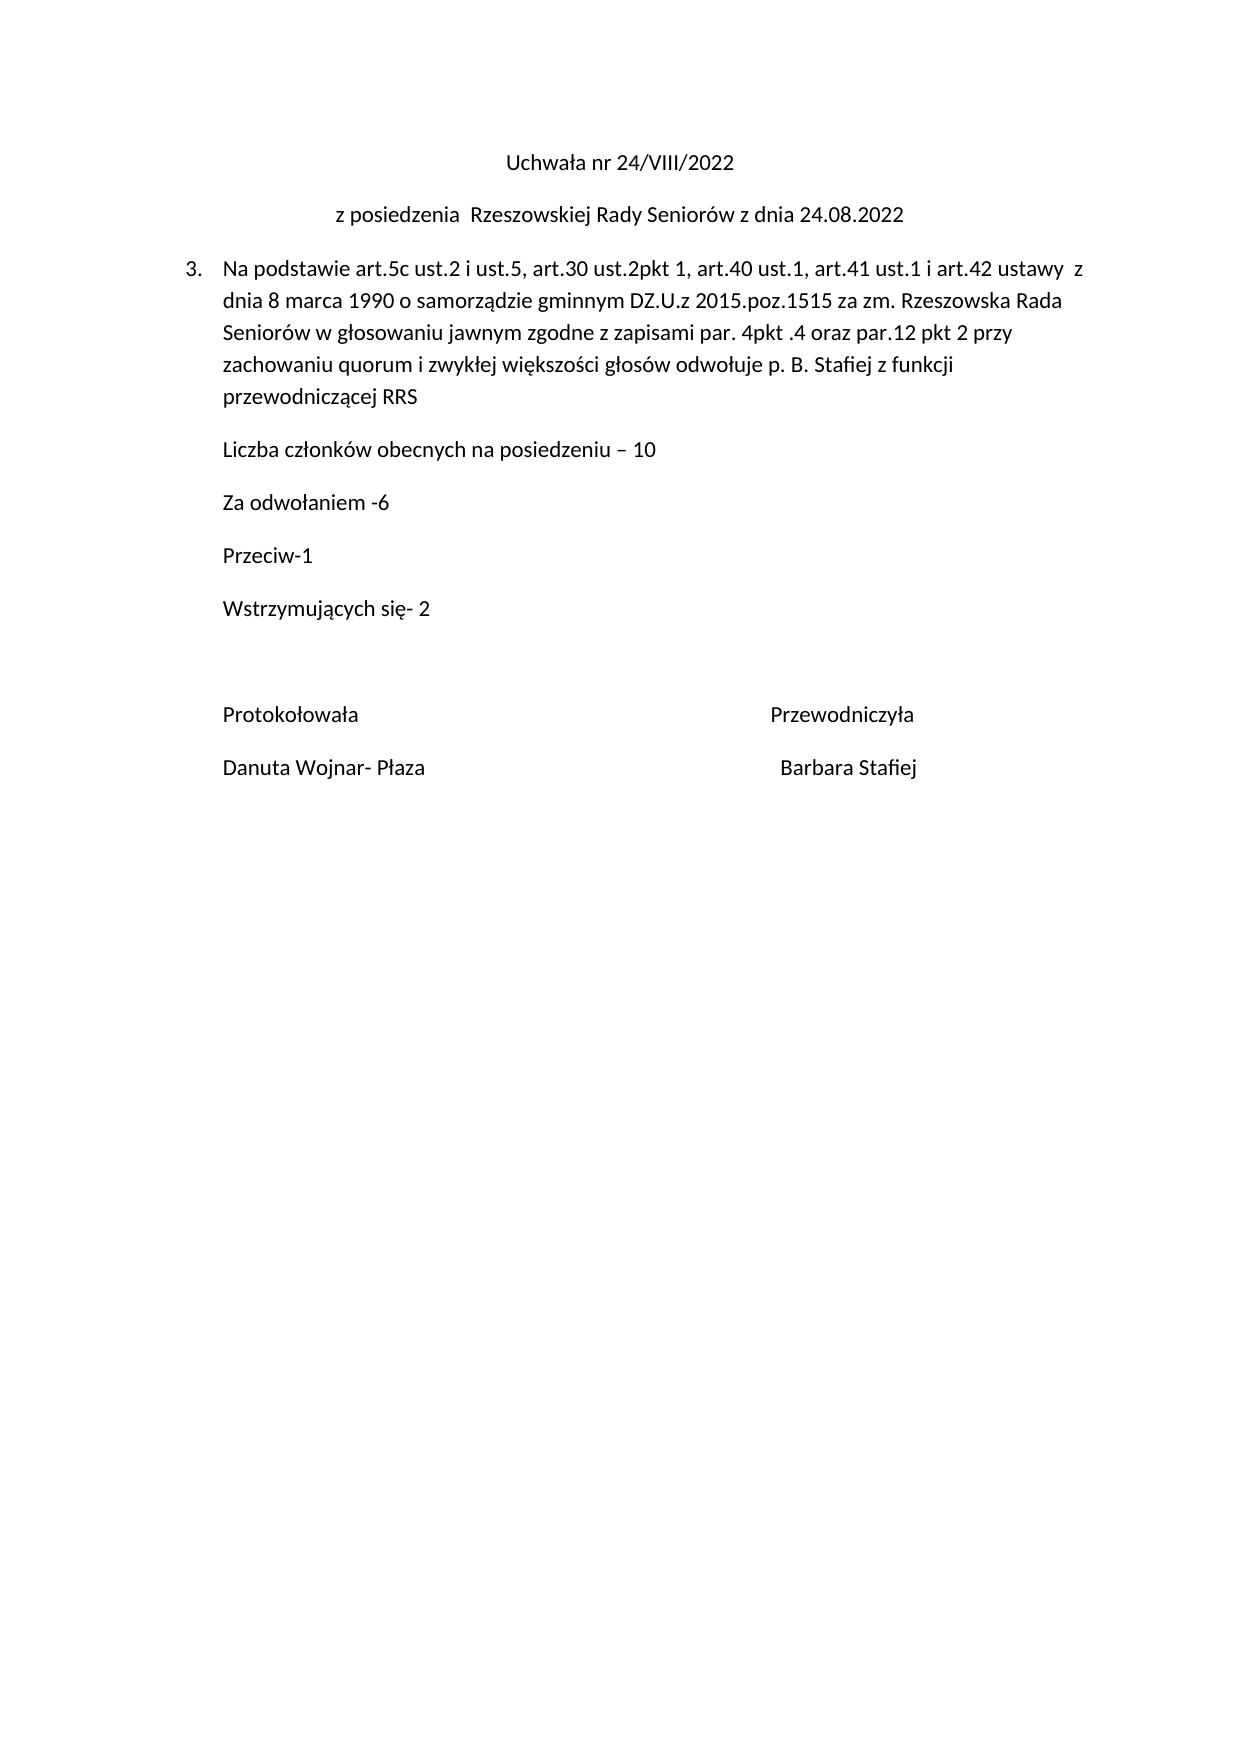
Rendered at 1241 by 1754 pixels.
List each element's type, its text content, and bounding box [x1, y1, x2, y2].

text z posiedzenia Rzeszowskiej Rady Seniorów z dnia 24.08.2022 [148, 201, 1093, 229]
list Przeciw-1 [223, 541, 1093, 569]
list Na podstawie art.5c ust.2 i ust.5, art.30 ust.2pkt 1, art.40 ust.1, art.41 ust.1 i art.42 ustawy z dnia 8 marca 1990 o samorządzie gminnym DZ.U.z 2015.poz.1515 za zm. Rzeszowska Rada Seniorów w głosowaniu jawnym zgodne z zapisami par. 4pkt .4 oraz par.12 pkt 2 przy zachowaniu quorum i zwykłej większości głosów odwołuje p. B. Stafiej z funkcji przewodniczącej RRS [185, 254, 1093, 410]
list Liczba członków obecnych na posiedzeniu – 10 [223, 435, 1093, 463]
list Wstrzymujących się- 2 [223, 594, 1093, 622]
list Za odwołaniem -6 [223, 488, 1093, 516]
text Uchwała nr 24/VIII/2022 [148, 148, 1093, 176]
list Danuta Wojnar- Płaza Barbara Stafiej [223, 753, 1093, 782]
list Protokołowała Przewodniczyła [223, 701, 1093, 728]
